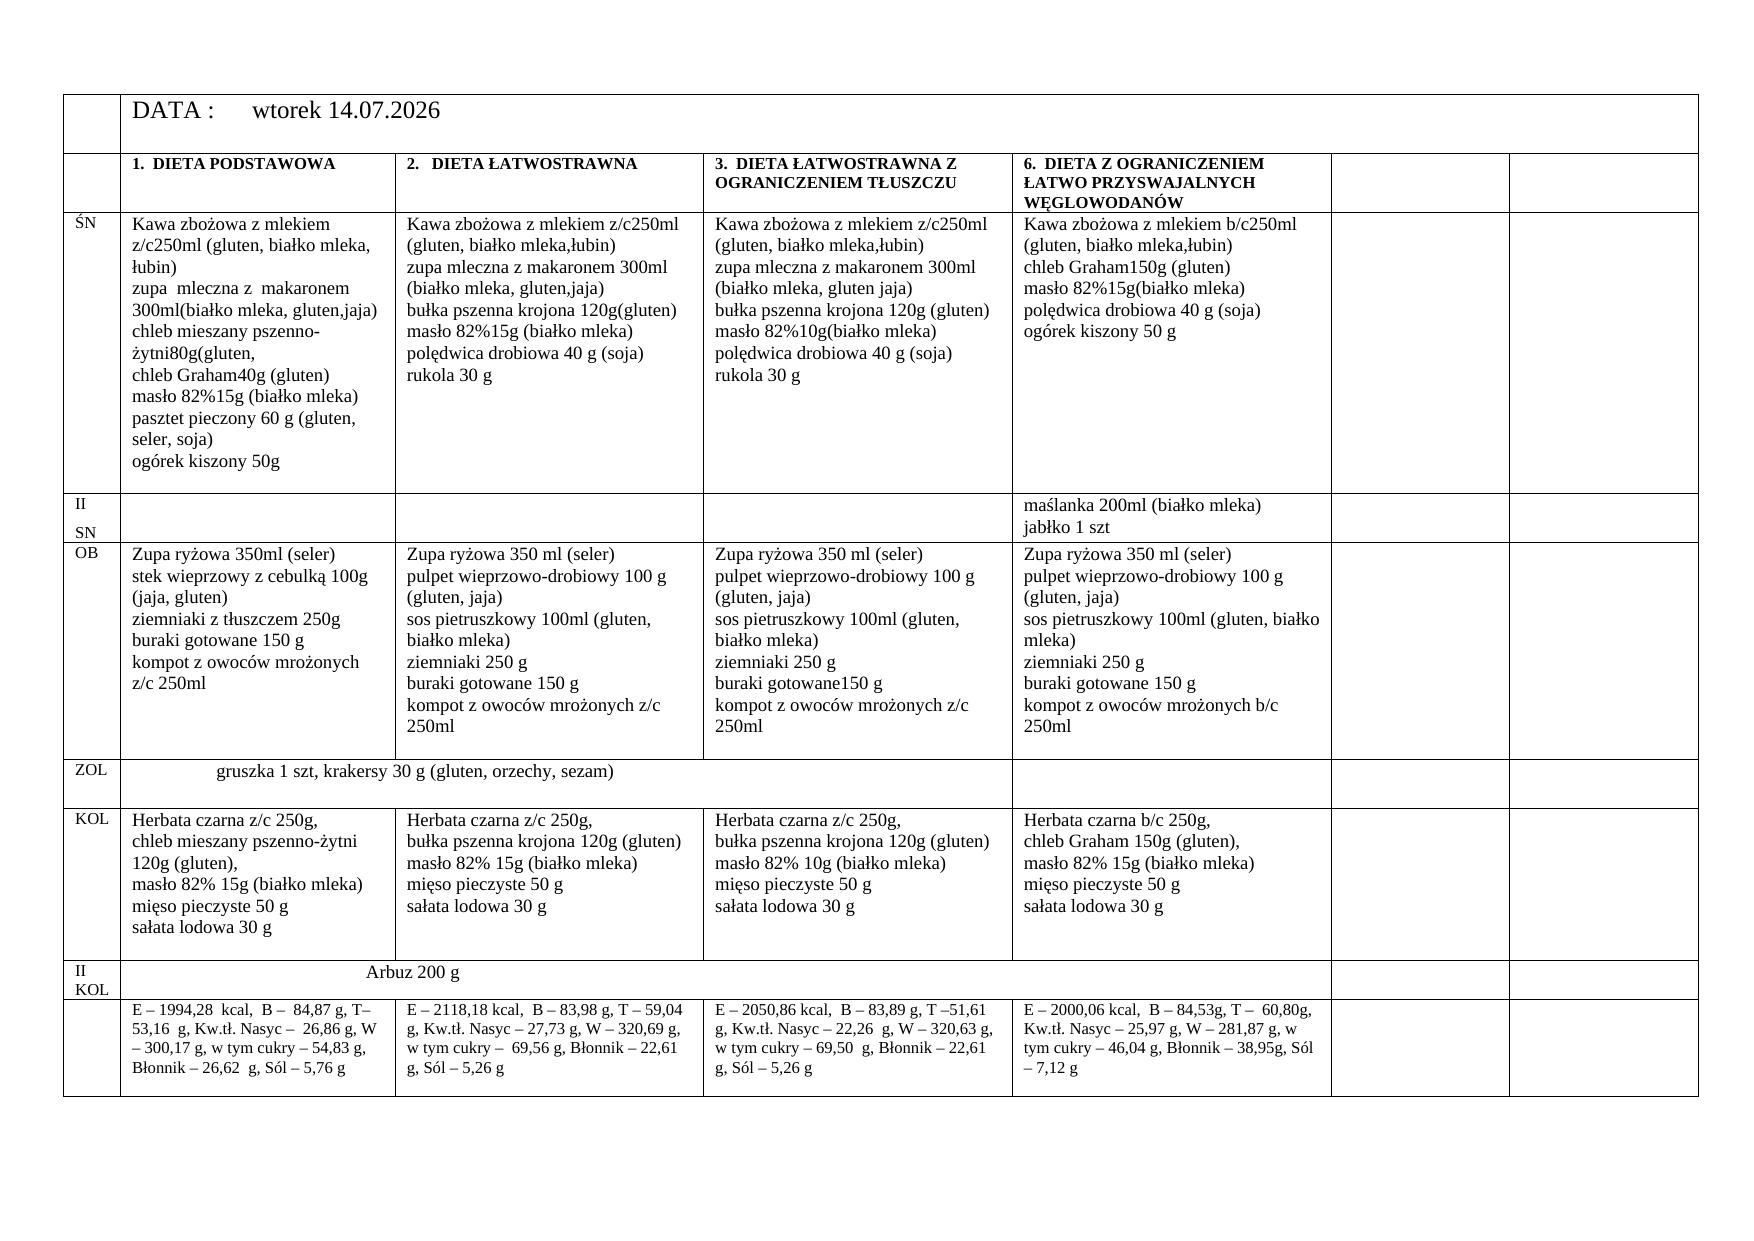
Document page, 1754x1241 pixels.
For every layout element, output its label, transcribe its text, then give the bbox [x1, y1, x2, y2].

table_cell Herbata czarna z/c 250g, bułka pszenna krojona 120g (gluten) masło 82% 15g (białko mleka) mięso pieczyste 50 g sałata lodowa 30 g [396, 809, 703, 959]
table_cell [1510, 494, 1698, 542]
table_cell [121, 494, 395, 542]
table_cell [1332, 809, 1509, 959]
table_cell Kawa zbożowa z mlekiem b/c250ml (gluten, białko mleka,łubin) chleb Graham150g (gluten) masło 82%15g(białko mleka) polędwica drobiowa 40 g (soja) ogórek kiszony 50 g [1013, 213, 1331, 493]
table_cell [1332, 543, 1509, 758]
table_cell 6. DIETA Z OGRANICZENIEM ŁATWO PRZYSWAJALNYCH WĘGLOWODANÓW [1013, 154, 1331, 212]
table_cell Herbata czarna b/c 250g, chleb Graham 150g (gluten), masło 82% 15g (białko mleka) mięso pieczyste 50 g sałata lodowa 30 g [1013, 809, 1331, 959]
table_cell Kawa zbożowa z mlekiem z/c250ml (gluten, białko mleka,łubin) zupa mleczna z makaronem 300ml (białko mleka, gluten jaja) bułka pszenna krojona 120g (gluten) masło 82%10g(białko mleka) polędwica drobiowa 40 g (soja) rukola 30 g [704, 213, 1012, 493]
table_cell Zupa ryżowa 350 ml (seler) pulpet wieprzowo-drobiowy 100 g (gluten, jaja) sos pietruszkowy 100ml (gluten, białko mleka) ziemniaki 250 g buraki gotowane 150 g kompot z owoców mrożonych z/c 250ml [396, 543, 703, 758]
table_cell [1510, 760, 1698, 807]
table_cell [704, 494, 1012, 542]
table_cell maślanka 200ml (białko mleka) jabłko 1 szt [1013, 494, 1331, 542]
table_cell Kawa zbożowa z mlekiem z/c250ml (gluten, białko mleka,łubin) zupa mleczna z makaronem 300ml (białko mleka, gluten,jaja) bułka pszenna krojona 120g(gluten) masło 82%15g (białko mleka) polędwica drobiowa 40 g (soja) rukola 30 g [396, 213, 703, 493]
table_cell [1332, 213, 1509, 493]
table_cell [1013, 760, 1331, 807]
table_cell ŚN [64, 213, 120, 493]
table_cell Zupa ryżowa 350 ml (seler) pulpet wieprzowo-drobiowy 100 g (gluten, jaja) sos pietruszkowy 100ml (gluten, białko mleka) ziemniaki 250 g buraki gotowane150 g kompot z owoców mrożonych z/c 250ml [704, 543, 1012, 758]
table_cell Kawa zbożowa z mlekiem z/c250ml (gluten, białko mleka, łubin) zupa mleczna z makaronem 300ml(białko mleka, gluten,jaja) chleb mieszany pszenno-żytni80g(gluten, chleb Graham40g (gluten) masło 82%15g (białko mleka) pasztet pieczony 60 g (gluten, seler, soja) ogórek kiszony 50g [121, 213, 395, 493]
table_cell ZOL [64, 760, 120, 807]
table_cell gruszka 1 szt, krakersy 30 g (gluten, orzechy, sezam) [121, 760, 1012, 807]
table_cell [1510, 1000, 1698, 1096]
table_cell Arbuz 200 g [121, 961, 1331, 999]
table_cell [64, 1000, 120, 1096]
table_cell E – 1994,28 kcal, B – 84,87 g, T– 53,16 g, Kw.tł. Nasyc – 26,86 g, W – 300,17 g, w tym cukry – 54,83 g, Błonnik – 26,62 g, Sól – 5,76 g [121, 1000, 395, 1096]
table_cell [1332, 760, 1509, 807]
table_cell E – 2000,06 kcal, B – 84,53g, T – 60,80g, Kw.tł. Nasyc – 25,97 g, W – 281,87 g, w tym cukry – 46,04 g, Błonnik – 38,95g, Sól – 7,12 g [1013, 1000, 1331, 1096]
table_cell [1510, 961, 1698, 999]
table_cell [396, 494, 703, 542]
table_cell [1510, 213, 1698, 493]
table_cell E – 2118,18 kcal, B – 83,98 g, T – 59,04 g, Kw.tł. Nasyc – 27,73 g, W – 320,69 g, w tym cukry – 69,56 g, Błonnik – 22,61 g, Sól – 5,26 g [396, 1000, 703, 1096]
table_cell II SN [64, 494, 120, 542]
table_header [64, 95, 120, 153]
table_cell [1510, 543, 1698, 758]
table_cell OB [64, 543, 120, 758]
table_cell E – 2050,86 kcal, B – 83,89 g, T –51,61 g, Kw.tł. Nasyc – 22,26 g, W – 320,63 g, w tym cukry – 69,50 g, Błonnik – 22,61 g, Sól – 5,26 g [704, 1000, 1012, 1096]
table_cell [1332, 154, 1509, 212]
table_cell [1510, 154, 1698, 212]
table_header DATA : wtorek 14.07.2026 [121, 95, 1698, 153]
table_cell II KOL [64, 961, 120, 999]
table_cell [1510, 809, 1698, 959]
table_cell [1332, 1000, 1509, 1096]
table_cell Zupa ryżowa 350 ml (seler) pulpet wieprzowo-drobiowy 100 g (gluten, jaja) sos pietruszkowy 100ml (gluten, białko mleka) ziemniaki 250 g buraki gotowane 150 g kompot z owoców mrożonych b/c 250ml [1013, 543, 1331, 758]
table_cell Herbata czarna z/c 250g, chleb mieszany pszenno-żytni 120g (gluten), masło 82% 15g (białko mleka) mięso pieczyste 50 g sałata lodowa 30 g [121, 809, 395, 959]
table_cell Zupa ryżowa 350ml (seler) stek wieprzowy z cebulką 100g (jaja, gluten) ziemniaki z tłuszczem 250g buraki gotowane 150 g kompot z owoców mrożonych z/c 250ml [121, 543, 395, 758]
table_cell 1. DIETA PODSTAWOWA [121, 154, 395, 212]
table_cell KOL [64, 809, 120, 959]
table_cell [64, 154, 120, 212]
table_cell [1332, 494, 1509, 542]
table_cell Herbata czarna z/c 250g, bułka pszenna krojona 120g (gluten) masło 82% 10g (białko mleka) mięso pieczyste 50 g sałata lodowa 30 g [704, 809, 1012, 959]
table_cell [1332, 961, 1509, 999]
table_cell 3. DIETA ŁATWOSTRAWNA Z OGRANICZENIEM TŁUSZCZU [704, 154, 1012, 212]
table_cell 2. DIETA ŁATWOSTRAWNA [396, 154, 703, 212]
